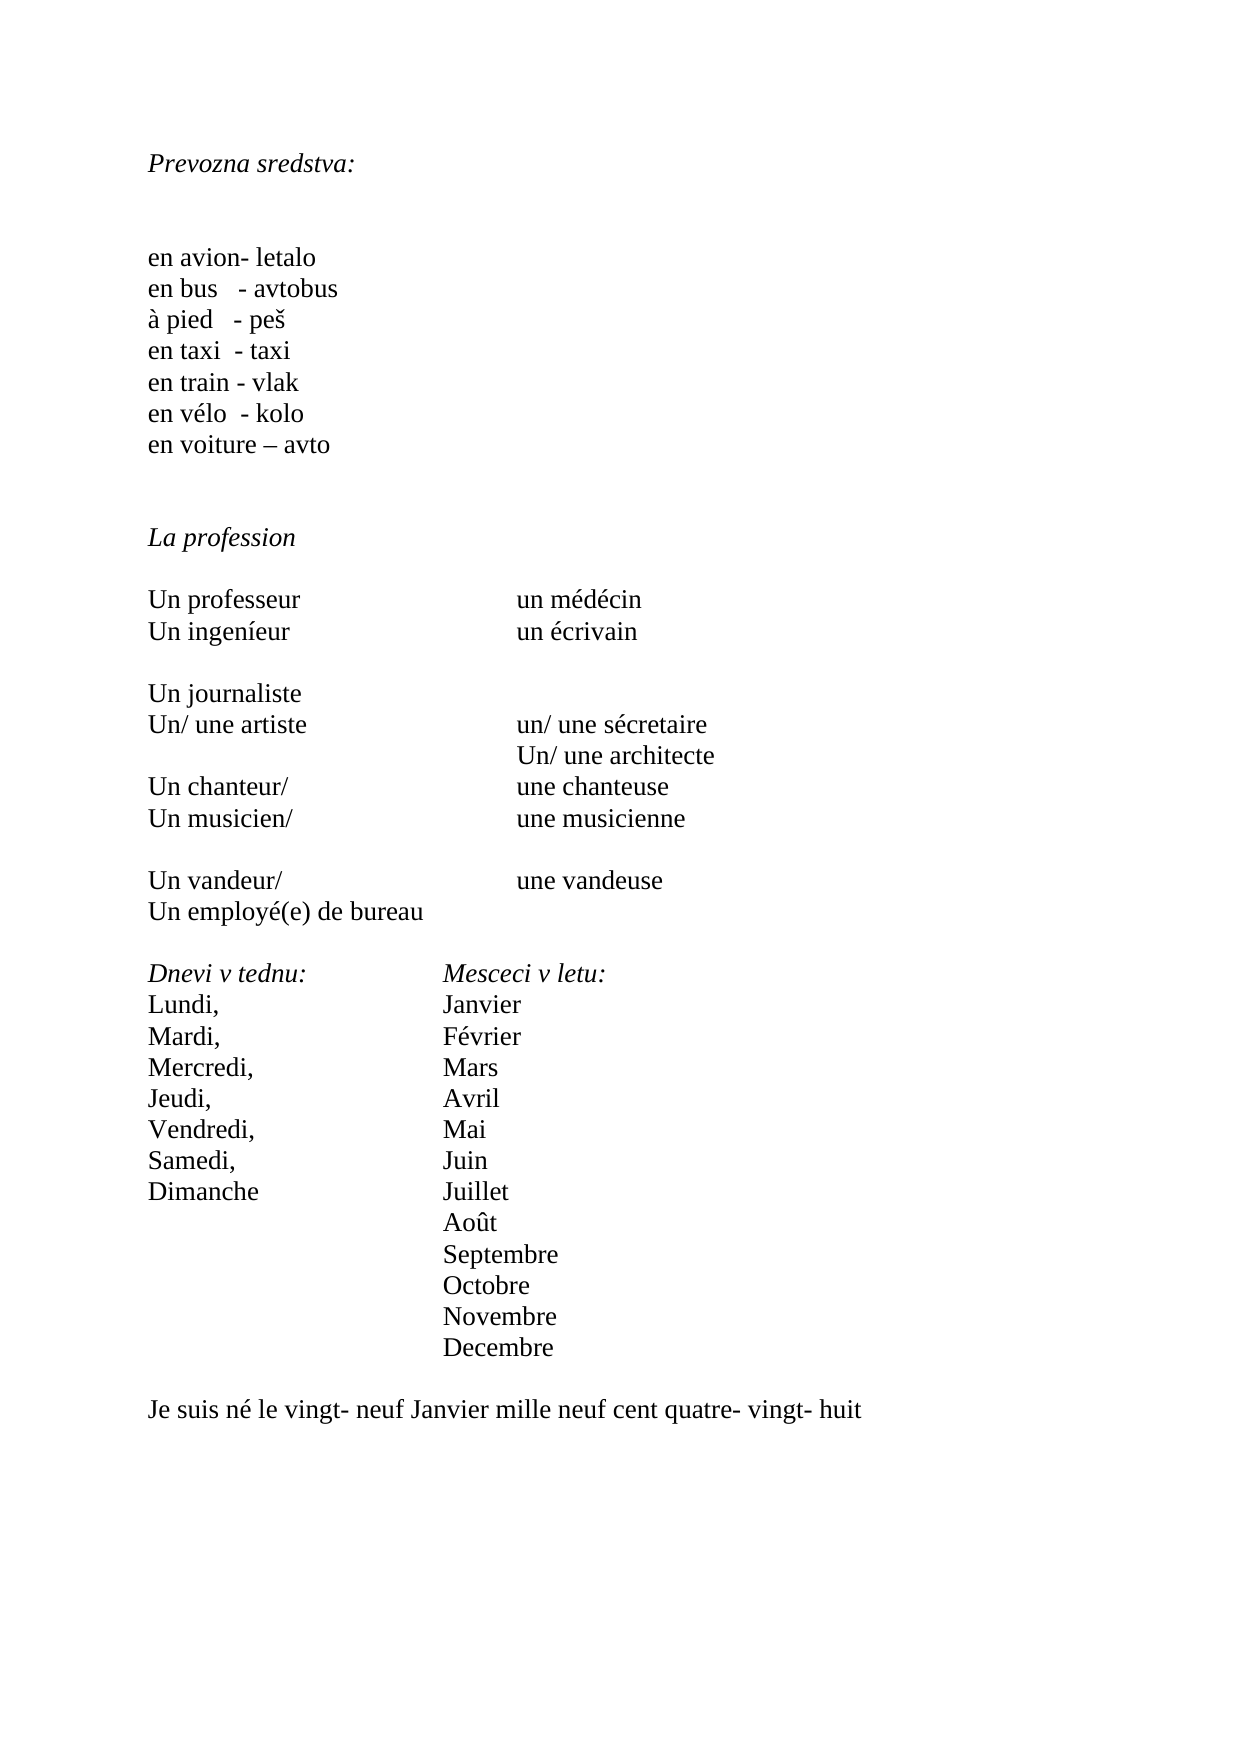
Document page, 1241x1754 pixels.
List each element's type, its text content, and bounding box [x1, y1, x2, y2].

text Un employé(e) de bureau [148, 895, 1093, 926]
text Août [369, 1207, 1093, 1238]
text Lundi, Janvier [148, 988, 1093, 1020]
text Jeudi, Avril [148, 1082, 1093, 1113]
text Septembre [369, 1238, 1093, 1269]
text Un vandeur/ une vandeuse [148, 864, 1093, 895]
text Mardi, Février [148, 1020, 1093, 1051]
text en train - vlak [148, 366, 1093, 397]
text Mercredi, Mars [148, 1051, 1093, 1082]
text Octobre [369, 1269, 1093, 1300]
text Un journaliste [148, 677, 1093, 708]
text Un/ une artiste un/ une sécretaire [148, 708, 1093, 739]
text La profession [148, 521, 1093, 552]
text Un ingeníeur un écrivain [148, 615, 1093, 646]
text en taxi - taxi [148, 334, 1093, 366]
text Dimanche Juillet [148, 1175, 1093, 1207]
text Un musicien/ une musicienne [148, 802, 1093, 833]
text Novembre [369, 1300, 1093, 1331]
text en avion- letalo [148, 241, 1093, 272]
text Un chanteur/ une chanteuse [148, 771, 1093, 802]
text en bus - avtobus [148, 272, 1093, 303]
text Decembre [369, 1331, 1093, 1362]
text à pied - peš [148, 303, 1093, 334]
text Samedi, Juin [148, 1144, 1093, 1175]
text Un professeur un médécin [148, 584, 1093, 615]
text en vélo - kolo [148, 397, 1093, 428]
text Un/ une architecte [148, 739, 1093, 771]
text Dnevi v tednu: Mesceci v letu: [148, 957, 1093, 988]
text Je suis né le vingt- neuf Janvier mille neuf cent quatre- vingt- huit [148, 1393, 1093, 1424]
text en voiture – avto [148, 428, 1093, 459]
text Vendredi, Mai [148, 1113, 1093, 1144]
text Prevozna sredstva: [148, 148, 1093, 179]
